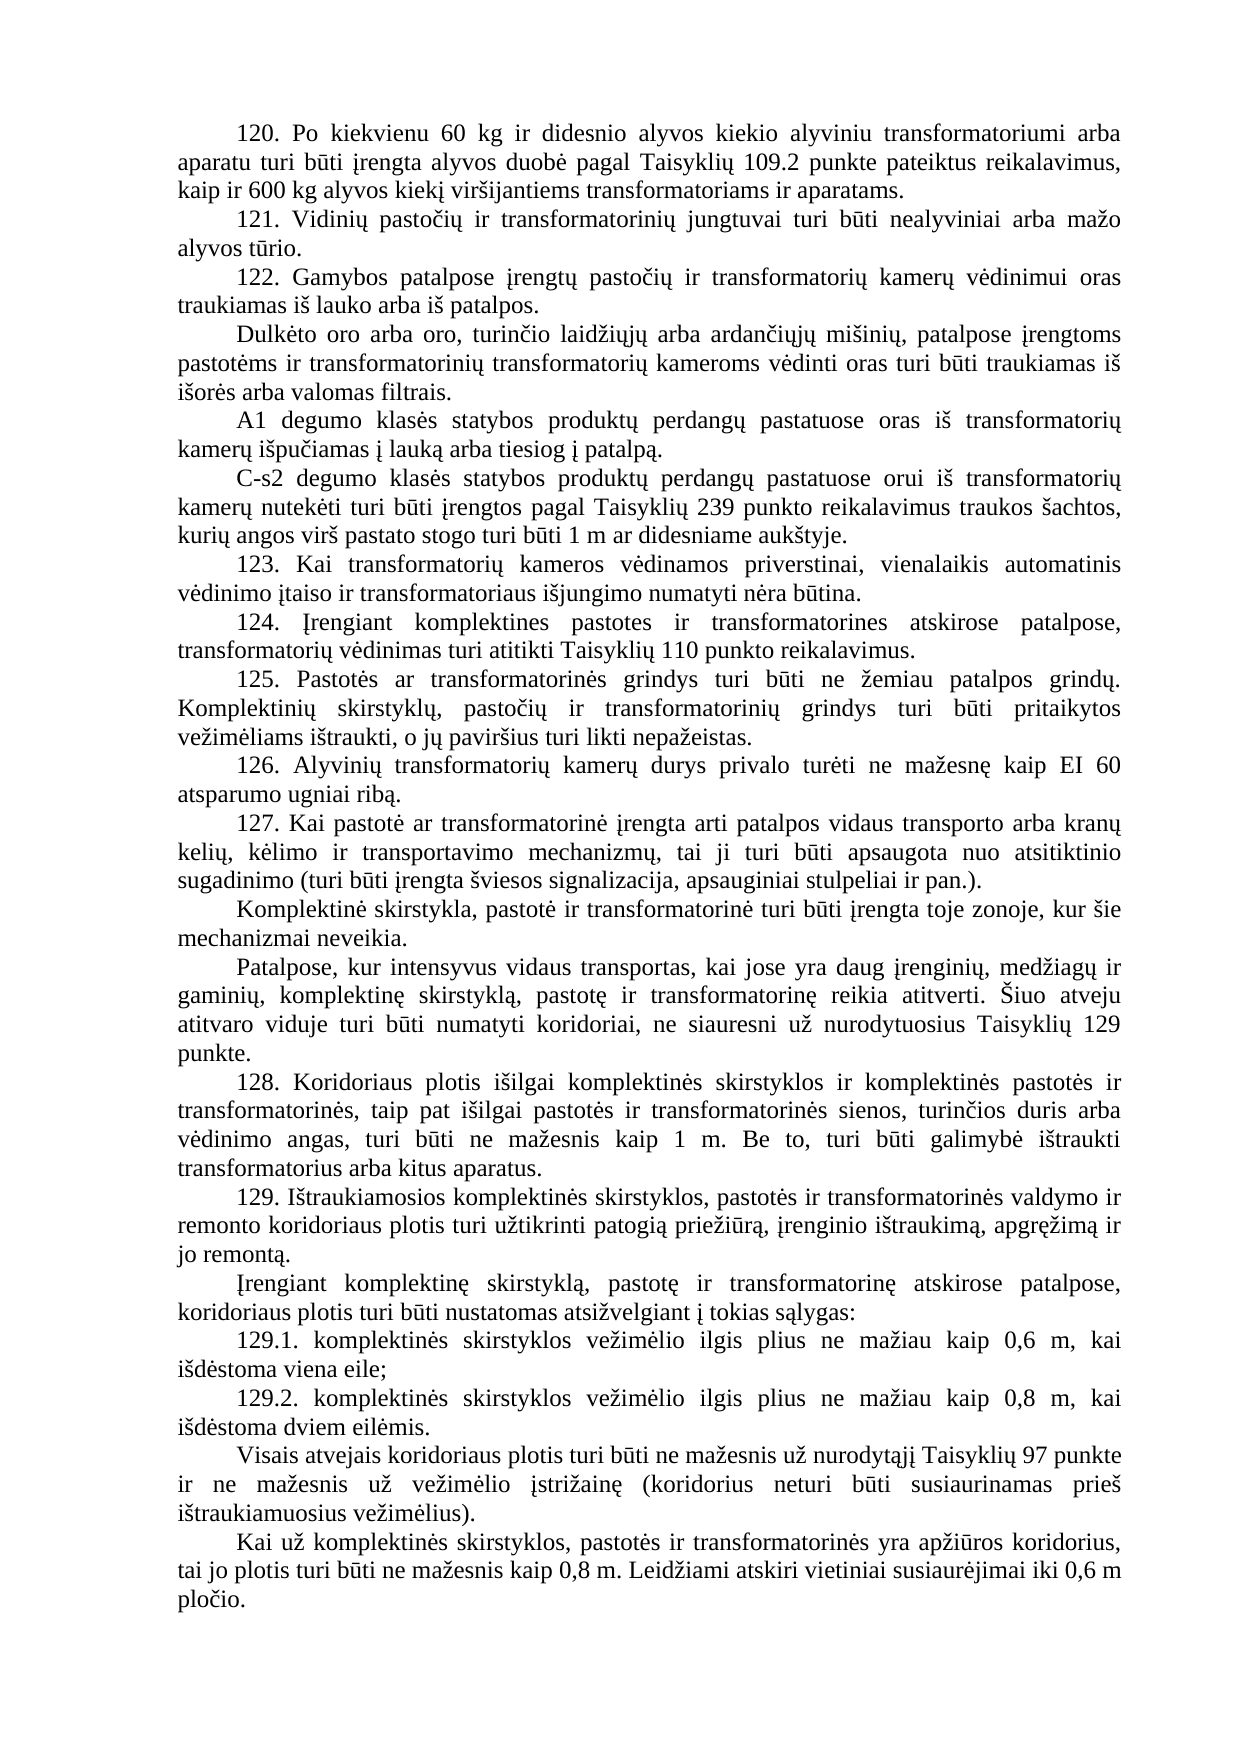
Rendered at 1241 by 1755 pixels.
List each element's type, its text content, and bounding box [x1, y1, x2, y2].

text Patalpose, kur intensyvus vidaus transportas, kai jose yra daug įrenginių, medžiagų ir gaminių, komplektinę skirstyklą, pastotę ir transformatorinę reikia atitverti. Šiuo atveju atitvaro viduje turi būti numatyti koridoriai, ne siauresni už nurodytuosius Taisyklių 129 punkte. [177, 952, 1122, 1067]
text 124. Įrengiant komplektines pastotes ir transformatorines atskirose patalpose, transformatorių vėdinimas turi atitikti Taisyklių 110 punkto reikalavimus. [177, 607, 1122, 664]
text 120. Po kiekvienu 60 kg ir didesnio alyvos kiekio alyviniu transformatoriumi arba aparatu turi būti įrengta alyvos duobė pagal Taisyklių 109.2 punkte pateiktus reikalavimus, kaip ir 600 kg alyvos kiekį viršijantiems transformatoriams ir aparatams. [177, 118, 1122, 204]
text Visais atvejais koridoriaus plotis turi būti ne mažesnis už nurodytąjį Taisyklių 97 punkte ir ne mažesnis už vežimėlio įstrižainę (koridorius neturi būti susiaurinamas prieš ištraukiamuosius vežimėlius). [177, 1441, 1122, 1527]
text 129.2. komplektinės skirstyklos vežimėlio ilgis plius ne mažiau kaip 0,8 m, kai išdėstoma dviem eilėmis. [177, 1383, 1122, 1441]
text 128. Koridoriaus plotis išilgai komplektinės skirstyklos ir komplektinės pastotės ir transformatorinės, taip pat išilgai pastotės ir transformatorinės sienos, turinčios duris arba vėdinimo angas, turi būti ne mažesnis kaip 1 m. Be to, turi būti galimybė ištraukti transformatorius arba kitus aparatus. [177, 1067, 1122, 1182]
text Įrengiant komplektinę skirstyklą, pastotę ir transformatorinę atskirose patalpose, koridoriaus plotis turi būti nustatomas atsižvelgiant į tokias sąlygas: [177, 1268, 1122, 1326]
text A1 degumo klasės statybos produktų perdangų pastatuose oras iš transformatorių kamerų išpučiamas į lauką arba tiesiog į patalpą. [177, 406, 1122, 463]
text 125. Pastotės ar transformatorinės grindys turi būti ne žemiau patalpos grindų. Komplektinių skirstyklų, pastočių ir transformatorinių grindys turi būti pritaikytos vežimėliams ištraukti, o jų paviršius turi likti nepažeistas. [177, 664, 1122, 751]
text 127. Kai pastotė ar transformatorinė įrengta arti patalpos vidaus transporto arba kranų kelių, kėlimo ir transportavimo mechanizmų, tai ji turi būti apsaugota nuo atsitiktinio sugadinimo (turi būti įrengta šviesos signalizacija, apsauginiai stulpeliai ir pan.). [177, 808, 1122, 894]
text C-s2 degumo klasės statybos produktų perdangų pastatuose orui iš transformatorių kamerų nutekėti turi būti įrengtos pagal Taisyklių 239 punkto reikalavimus traukos šachtos, kurių angos virš pastato stogo turi būti 1 m ar didesniame aukštyje. [177, 463, 1122, 549]
text Komplektinė skirstykla, pastotė ir transformatorinė turi būti įrengta toje zonoje, kur šie mechanizmai neveikia. [177, 894, 1122, 952]
text 122. Gamybos patalpose įrengtų pastočių ir transformatorių kamerų vėdinimui oras traukiamas iš lauko arba iš patalpos. [177, 262, 1122, 319]
text 121. Vidinių pastočių ir transformatorinių jungtuvai turi būti nealyviniai arba mažo alyvos tūrio. [177, 204, 1122, 262]
text 123. Kai transformatorių kameros vėdinamos priverstinai, vienalaikis automatinis vėdinimo įtaiso ir transformatoriaus išjungimo numatyti nėra būtina. [177, 549, 1122, 607]
text 126. Alyvinių transformatorių kamerų durys privalo turėti ne mažesnę kaip EI 60 atsparumo ugniai ribą. [177, 751, 1122, 808]
text Kai už komplektinės skirstyklos, pastotės ir transformatorinės yra apžiūros koridorius, tai jo plotis turi būti ne mažesnis kaip 0,8 m. Leidžiami atskiri vietiniai susiaurėjimai iki 0,6 m pločio. [177, 1527, 1122, 1613]
text Dulkėto oro arba oro, turinčio laidžiųjų arba ardančiųjų mišinių, patalpose įrengtoms pastotėms ir transformatorinių transformatorių kameroms vėdinti oras turi būti traukiamas iš išorės arba valomas filtrais. [177, 319, 1122, 406]
text 129. Ištraukiamosios komplektinės skirstyklos, pastotės ir transformatorinės valdymo ir remonto koridoriaus plotis turi užtikrinti patogią priežiūrą, įrenginio ištraukimą, apgręžimą ir jo remontą. [177, 1182, 1122, 1268]
text 129.1. komplektinės skirstyklos vežimėlio ilgis plius ne mažiau kaip 0,6 m, kai išdėstoma viena eile; [177, 1326, 1122, 1383]
